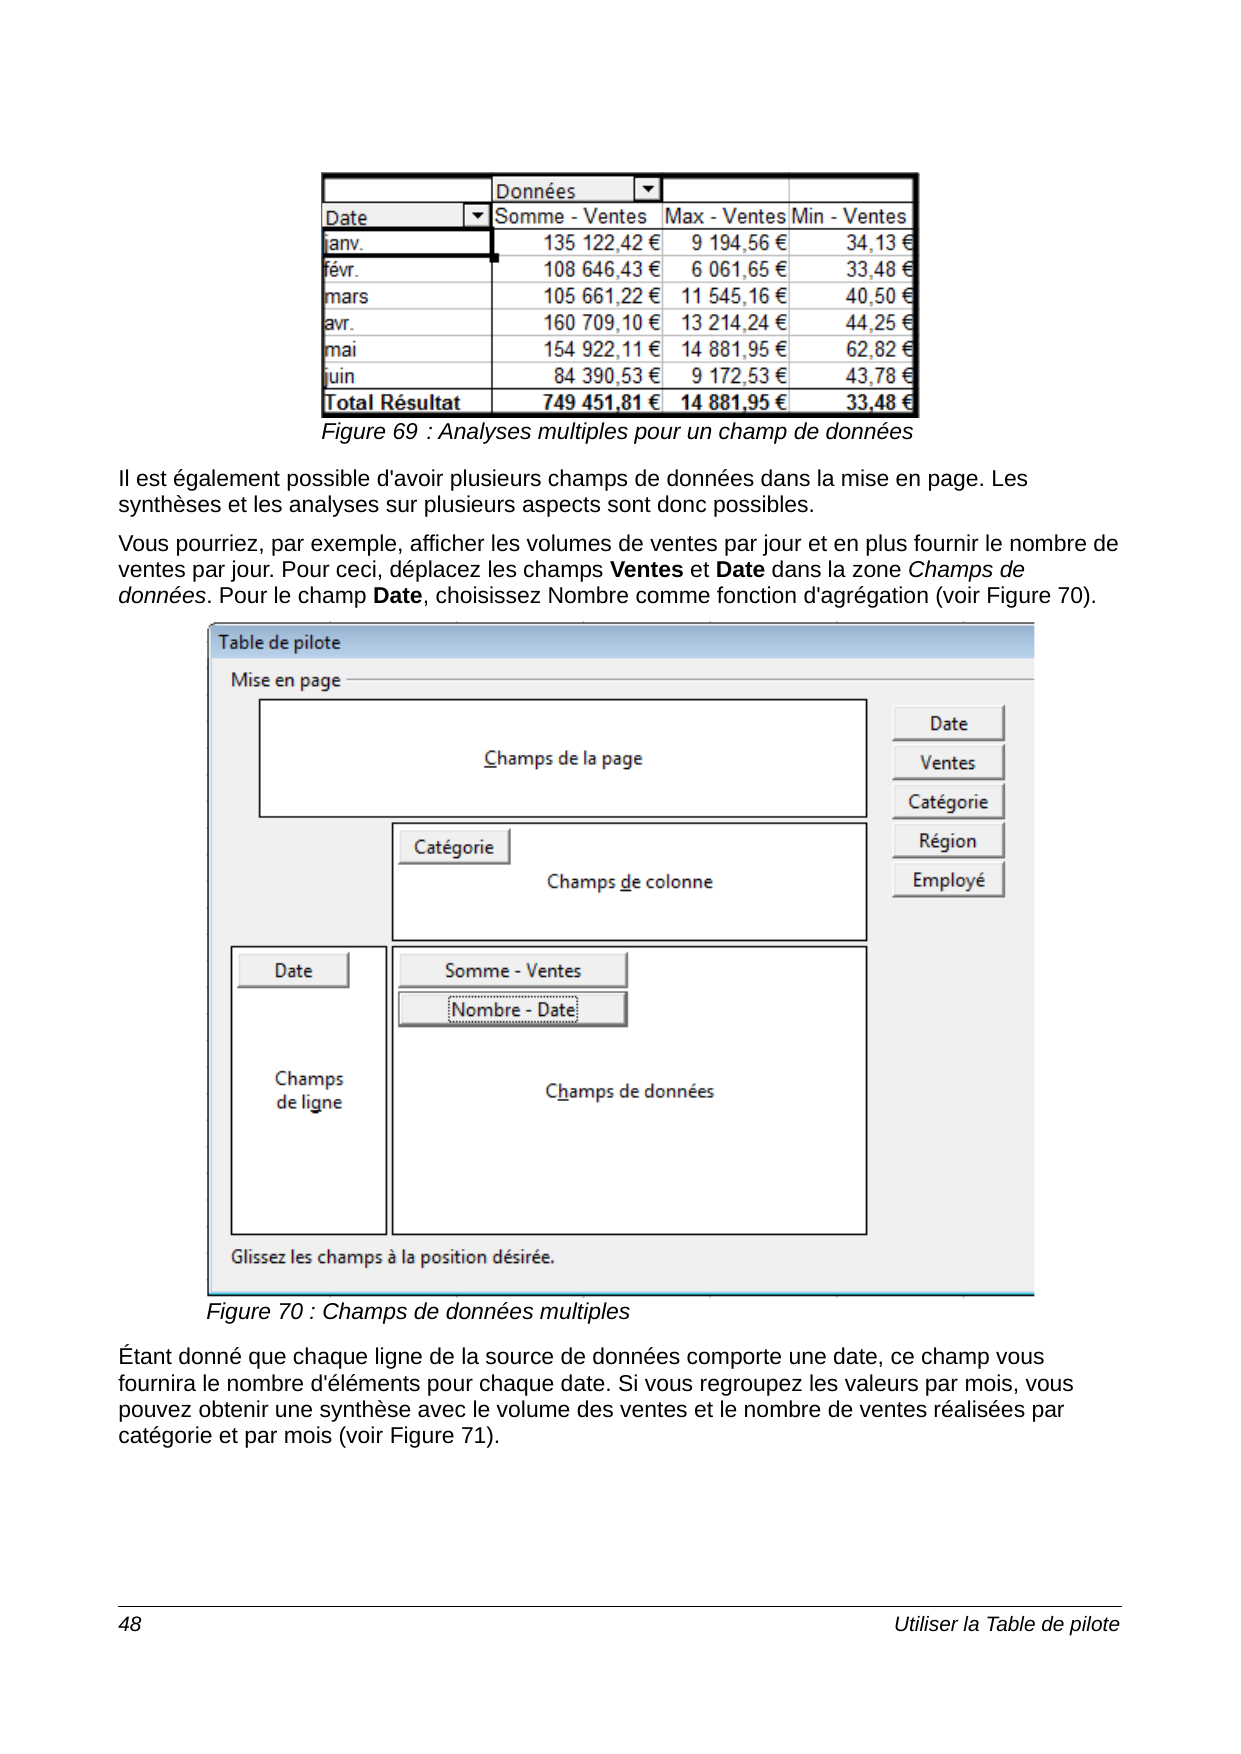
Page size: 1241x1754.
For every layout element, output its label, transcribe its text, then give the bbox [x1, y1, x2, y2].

picture [206, 621, 1035, 1298]
text Figure 69 : Analyses multiples pour un champ de données [321, 418, 919, 444]
text Figure 70 : Champs de données multiples [206, 1298, 1034, 1324]
picture [321, 172, 920, 418]
text Étant donné que chaque ligne de la source de données comporte une date, ce champ vous fournira le nombre d'éléments pour chaque date. Si vous regroupez les valeurs par mois, vous pouvez obtenir une synthèse avec le volume des ventes et le nombre de ventes réalisées par catégorie et par mois (voir Figure 71). [118, 1343, 1122, 1449]
text Il est également possible d'avoir plusieurs champs de données dans la mise en page. Les synthèses et les analyses sur plusieurs aspects sont donc possibles. [118, 464, 1122, 517]
text Vous pourriez, par exemple, afficher les volumes de ventes par jour et en plus fournir le nombre de ventes par jour. Pour ceci, déplacez les champs Ventes et Date dans la zone Champs de données. Pour le champ Date, choisissez Nombre comme fonction d'agrégation (voir Figure 70). [118, 530, 1122, 609]
